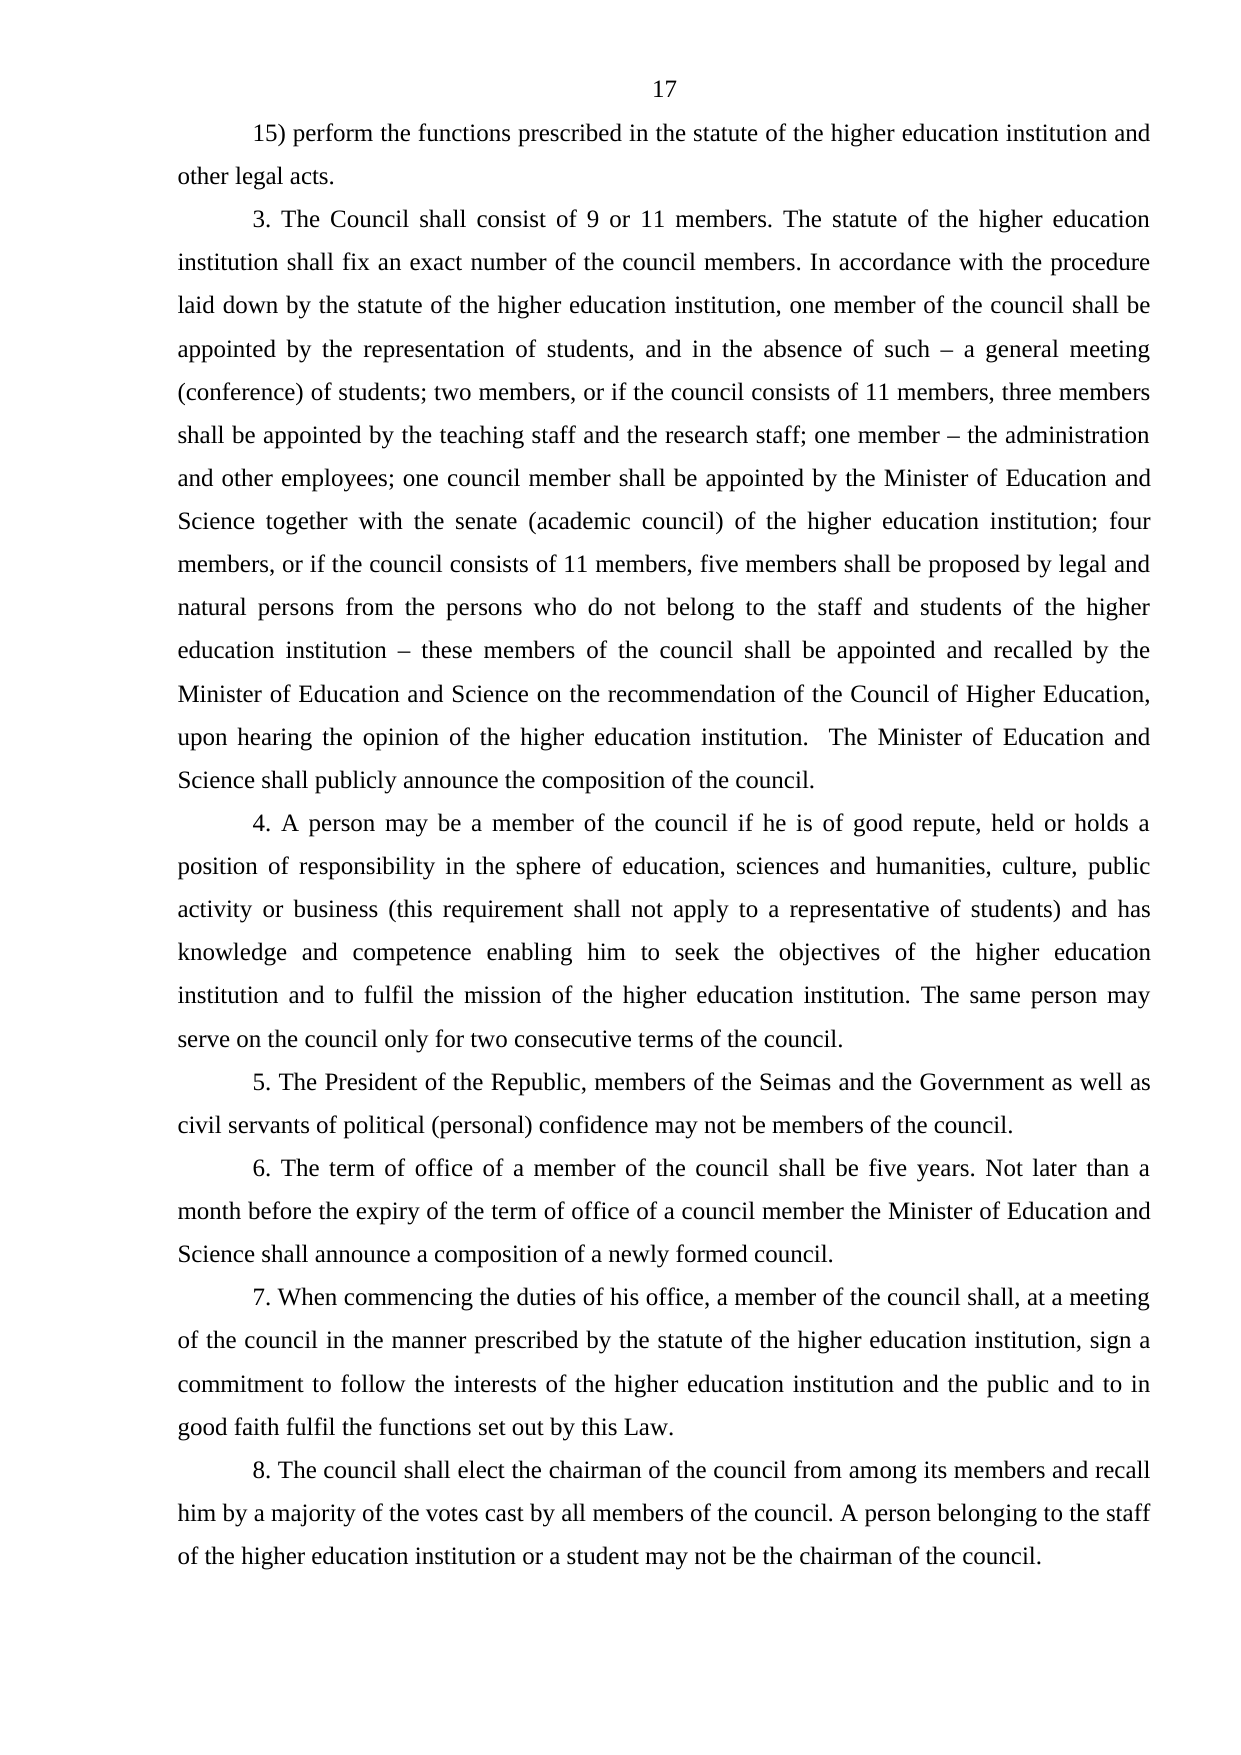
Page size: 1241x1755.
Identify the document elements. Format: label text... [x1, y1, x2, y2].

text 7. When commencing the duties of his office, a member of the council shall, at a meeting of the council in the manner prescribed by the statute of the higher education institution, sign a commitment to follow the interests of the higher education institution and the public and to in good faith fulfil the functions set out by this Law. [177, 1282, 1152, 1441]
text 3. The Council shall consist of 9 or 11 members. The statute of the higher education institution shall fix an exact number of the council members. In accordance with the procedure laid down by the statute of the higher education institution, one member of the council shall be appointed by the representation of students, and in the absence of such – a general meeting (conference) of students; two members, or if the council consists of 11 members, three members shall be appointed by the teaching staff and the research staff; one member – the administration and other employees; one council member shall be appointed by the Minister of Education and Science together with the senate (academic council) of the higher education institution; four members, or if the council consists of 11 members, five members shall be proposed by legal and natural persons from the persons who do not belong to the staff and students of the higher education institution – these members of the council shall be appointed and recalled by the Minister of Education and Science on the recommendation of the Council of Higher Education, upon hearing the opinion of the higher education institution. The Minister of Education and Science shall publicly announce the composition of the council. [177, 204, 1152, 794]
text 6. The term of office of a member of the council shall be five years. Not later than a month before the expiry of the term of office of a council member the Minister of Education and Science shall announce a composition of a newly formed council. [177, 1153, 1152, 1268]
text 4. A person may be a member of the council if he is of good repute, held or holds a position of responsibility in the sphere of education, sciences and humanities, culture, public activity or business (this requirement shall not apply to a representative of students) and has knowledge and competence enabling him to seek the objectives of the higher education institution and to fulfil the mission of the higher education institution. The same person may serve on the council only for two consecutive terms of the council. [177, 808, 1152, 1052]
text 15) perform the functions prescribed in the statute of the higher education institution and other legal acts. [177, 118, 1152, 190]
text 8. The council shall elect the chairman of the council from among its members and recall him by a majority of the votes cast by all members of the council. A person belonging to the staff of the higher education institution or a student may not be the chairman of the council. [177, 1455, 1152, 1570]
text 5. The President of the Republic, members of the Seimas and the Government as well as civil servants of political (personal) confidence may not be members of the council. [177, 1067, 1152, 1139]
